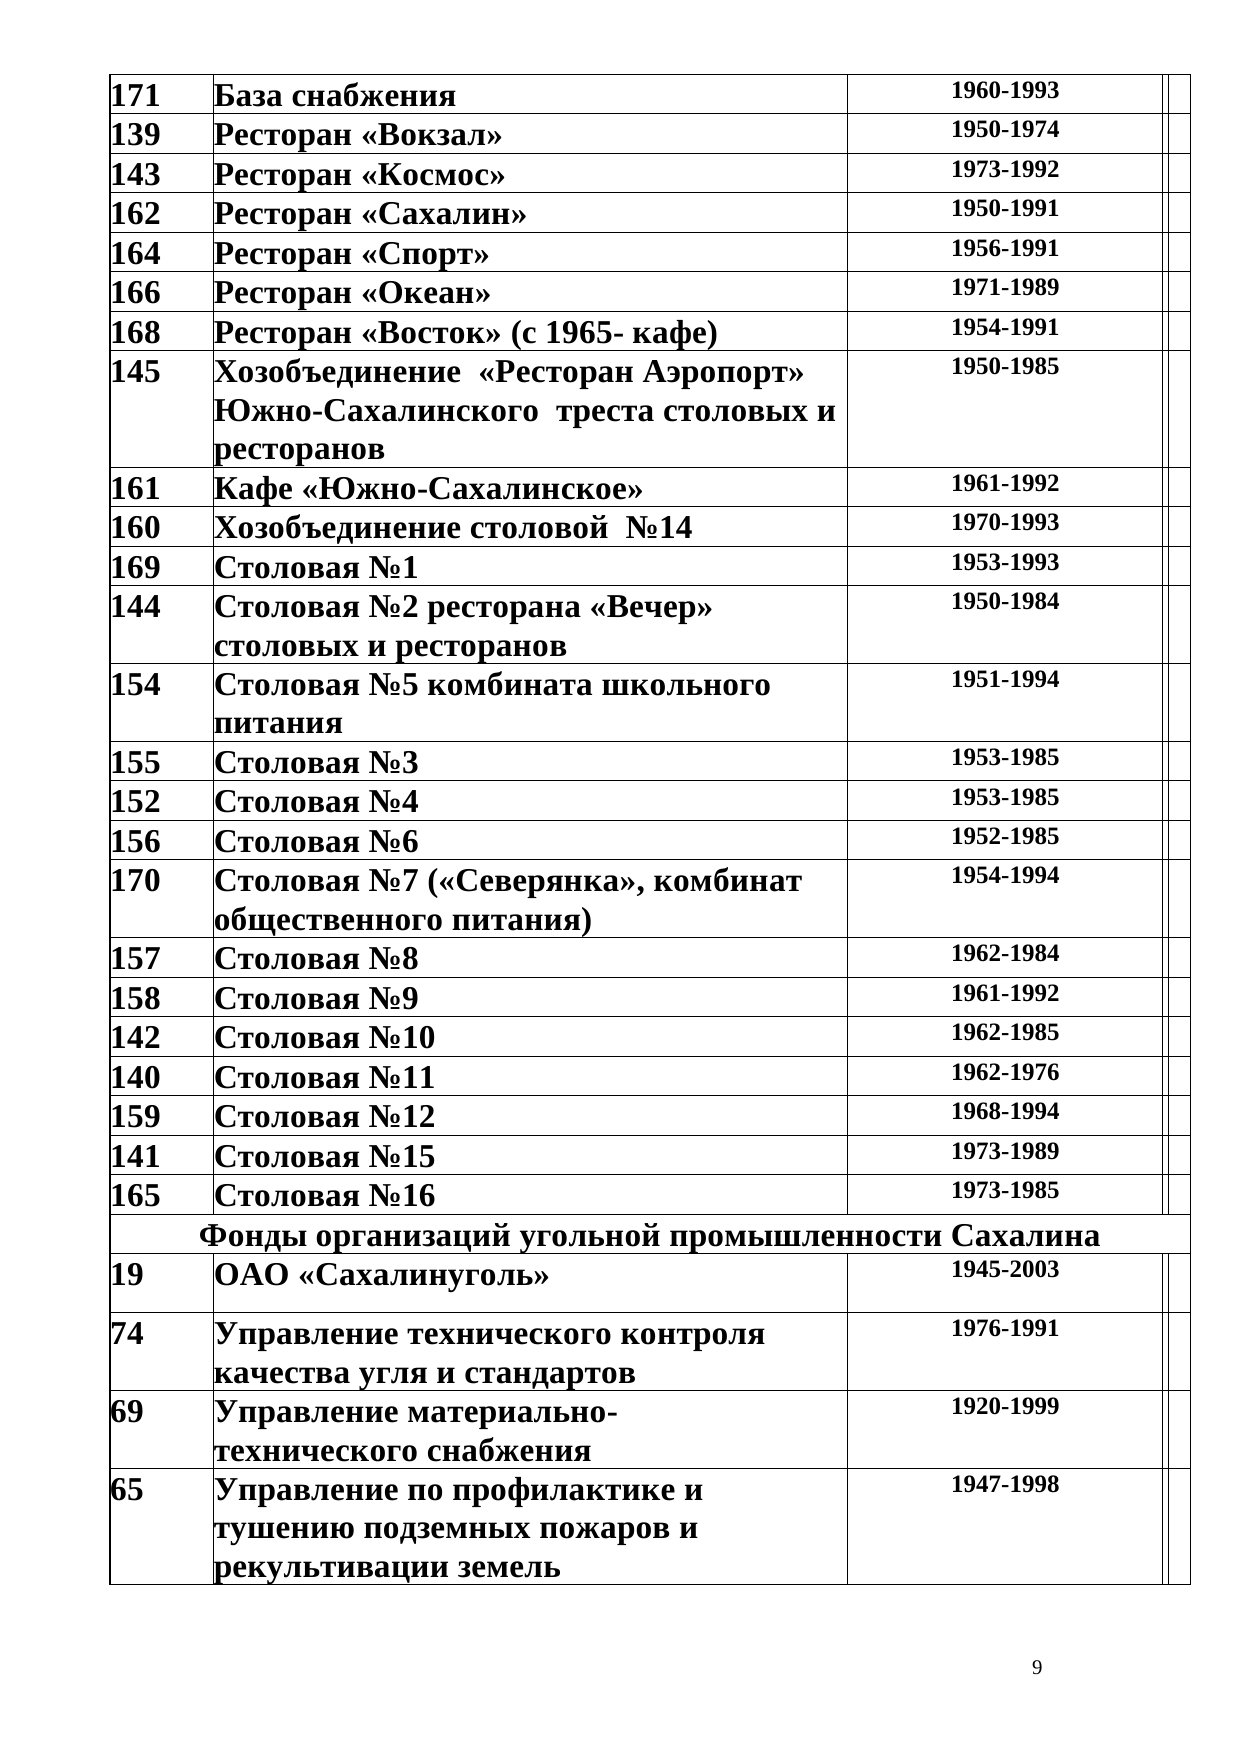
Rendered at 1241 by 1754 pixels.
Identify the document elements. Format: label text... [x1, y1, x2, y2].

table_cell [1191, 977, 1240, 1016]
table_cell [1163, 351, 1168, 467]
table_cell ОАО «Сахалинуголь» [214, 1254, 847, 1312]
table_cell Столовая №2 ресторана «Вечер» столовых и ресторанов [214, 586, 847, 663]
table_cell Столовая №3 [214, 742, 847, 780]
table_cell 1962-1985 [848, 1017, 1162, 1056]
table_cell [1163, 1136, 1168, 1174]
table_cell [1191, 1056, 1240, 1095]
table_cell [1191, 741, 1240, 780]
table_cell [1163, 664, 1168, 741]
table_cell [1169, 821, 1190, 859]
table_cell [1163, 75, 1168, 113]
table_cell [1169, 351, 1190, 467]
table_cell [1163, 1175, 1168, 1213]
table_cell [1191, 780, 1240, 820]
table_cell [1163, 1017, 1168, 1056]
table_cell [1191, 820, 1240, 859]
table_cell 165 [111, 1175, 213, 1213]
table_cell Хозобъединение столовой №14 [214, 507, 847, 546]
table_cell [1169, 1175, 1190, 1213]
table_cell [1191, 271, 1240, 311]
table_cell [1169, 1136, 1190, 1174]
table_cell [1163, 821, 1168, 859]
table_cell 168 [111, 312, 213, 350]
table_cell [1163, 468, 1168, 506]
table_cell 171 [111, 75, 213, 113]
table_cell 1947-1998 [848, 1469, 1162, 1584]
table_cell 1961-1992 [848, 978, 1162, 1016]
table_cell [1191, 663, 1240, 741]
table_cell [1169, 1313, 1190, 1390]
table_cell 1945-2003 [848, 1254, 1162, 1312]
table_cell 141 [111, 1136, 213, 1174]
table_cell [1169, 272, 1190, 311]
table_cell 154 [111, 664, 213, 741]
table_cell Ресторан «Сахалин» [214, 193, 847, 232]
table_cell 164 [111, 233, 213, 271]
table_cell [1163, 1391, 1168, 1468]
table_cell 1951-1994 [848, 664, 1162, 741]
table_cell 139 [111, 114, 213, 153]
table_cell [1169, 1254, 1190, 1312]
table_cell 1953-1993 [848, 547, 1162, 585]
table_cell [1163, 781, 1168, 820]
table_cell [1163, 1469, 1168, 1584]
table_cell 144 [111, 586, 213, 663]
table_cell [1191, 1390, 1240, 1468]
table_cell Ресторан «Океан» [214, 272, 847, 311]
table_cell [1169, 742, 1190, 780]
table_cell [1191, 467, 1240, 506]
table_cell 159 [111, 1096, 213, 1134]
table_cell [1169, 193, 1190, 232]
table_cell [1169, 1057, 1190, 1095]
table_cell [1191, 232, 1240, 271]
table_cell [1191, 1312, 1240, 1390]
table_cell [1191, 506, 1240, 546]
table_cell [1191, 937, 1240, 977]
table_cell 1954-1991 [848, 312, 1162, 350]
table_cell [1191, 74, 1240, 113]
table_cell Столовая №11 [214, 1057, 847, 1095]
table_cell База снабжения [214, 75, 847, 113]
table_cell Ресторан «Космос» [214, 154, 847, 192]
table_cell Столовая №9 [214, 978, 847, 1016]
table_cell [1163, 547, 1168, 585]
table_cell [1169, 154, 1190, 192]
table_cell [1191, 1468, 1240, 1584]
table_cell Хозобъединение «Ресторан Аэропорт» Южно-Сахалинского треста столовых и ресторанов [214, 351, 847, 467]
table_cell 155 [111, 742, 213, 780]
table_cell Столовая №7 («Северянка», комбинат общественного питания) [214, 860, 847, 937]
table_cell 1973-1989 [848, 1136, 1162, 1174]
table_cell [1163, 938, 1168, 977]
table_cell [1163, 193, 1168, 232]
table_cell 1953-1985 [848, 781, 1162, 820]
table_cell 156 [111, 821, 213, 859]
table_cell [1169, 938, 1190, 977]
table_cell Столовая №4 [214, 781, 847, 820]
table_cell Ресторан «Восток» (с 1965- кафе) [214, 312, 847, 350]
table_cell Фонды организаций угольной промышленности Сахалина [111, 1215, 1190, 1253]
table_cell Управление технического контроля качества угля и стандартов [214, 1313, 847, 1390]
table_cell 140 [111, 1057, 213, 1095]
table_cell 1971-1989 [848, 272, 1162, 311]
table_cell 158 [111, 978, 213, 1016]
table_cell 1954-1994 [848, 860, 1162, 937]
table_cell 1920-1999 [848, 1391, 1162, 1468]
table_cell Столовая №12 [214, 1096, 847, 1134]
table_cell 157 [111, 938, 213, 977]
table_cell [1163, 312, 1168, 350]
table_cell [1163, 233, 1168, 271]
table_cell 161 [111, 468, 213, 506]
table_cell 142 [111, 1017, 213, 1056]
table_cell [1163, 114, 1168, 153]
table_cell 143 [111, 154, 213, 192]
table_cell Управление материально- технического снабжения [214, 1391, 847, 1468]
table_cell [1191, 1135, 1240, 1174]
table_cell [1169, 664, 1190, 741]
table_cell 169 [111, 547, 213, 585]
table_cell [1163, 154, 1168, 192]
table_cell [1163, 1313, 1168, 1390]
table_cell Управление по профилактике и тушению подземных пожаров и рекультивации земель [214, 1469, 847, 1584]
table_cell [1169, 75, 1190, 113]
table_cell [1169, 860, 1190, 937]
table_cell [1169, 507, 1190, 546]
table_cell 1950-1984 [848, 586, 1162, 663]
table_cell 162 [111, 193, 213, 232]
table_cell [1191, 311, 1240, 350]
table_cell Столовая №10 [214, 1017, 847, 1056]
table_cell [1191, 859, 1240, 937]
table_cell [1191, 1016, 1240, 1056]
table_cell 1961-1992 [848, 468, 1162, 506]
table_cell 1952-1985 [848, 821, 1162, 859]
table_cell 1968-1994 [848, 1096, 1162, 1134]
table_cell [1169, 1469, 1190, 1584]
table_cell 152 [111, 781, 213, 820]
table_cell 1956-1991 [848, 233, 1162, 271]
table_cell [1191, 153, 1240, 192]
table_cell 1953-1985 [848, 742, 1162, 780]
table_cell 65 [111, 1469, 213, 1584]
table_cell [1169, 1096, 1190, 1134]
table_cell [1163, 742, 1168, 780]
table_cell Столовая №8 [214, 938, 847, 977]
table_cell 1973-1985 [848, 1175, 1162, 1213]
table_cell [1163, 507, 1168, 546]
table_cell Ресторан «Спорт» [214, 233, 847, 271]
table_cell [1169, 586, 1190, 663]
table_cell [1191, 1214, 1240, 1253]
table_cell [1163, 586, 1168, 663]
table_cell [1163, 1254, 1168, 1312]
table_cell 145 [111, 351, 213, 467]
table_cell 170 [111, 860, 213, 937]
table_cell [1191, 1095, 1240, 1134]
table_cell [1191, 350, 1240, 467]
table_cell [1169, 312, 1190, 350]
table_cell [1169, 468, 1190, 506]
table_cell 1950-1991 [848, 193, 1162, 232]
table_cell 1950-1974 [848, 114, 1162, 153]
table_cell Кафе «Южно-Сахалинское» [214, 468, 847, 506]
table_cell 1976-1991 [848, 1313, 1162, 1390]
table_cell Столовая №5 комбината школьного питания [214, 664, 847, 741]
table_cell Столовая №1 [214, 547, 847, 585]
table_cell 69 [111, 1391, 213, 1468]
table_cell Ресторан «Вокзал» [214, 114, 847, 153]
table_cell 19 [111, 1254, 213, 1312]
table_cell 1973-1992 [848, 154, 1162, 192]
table_cell [1169, 781, 1190, 820]
table_cell 1962-1984 [848, 938, 1162, 977]
table_cell [1169, 233, 1190, 271]
table_cell Столовая №15 [214, 1136, 847, 1174]
table_cell [1191, 1253, 1240, 1312]
table_cell [1191, 546, 1240, 585]
table_cell [1191, 192, 1240, 232]
table_cell 1950-1985 [848, 351, 1162, 467]
table_cell [1191, 1174, 1240, 1213]
table_cell [1163, 272, 1168, 311]
table_cell [1163, 978, 1168, 1016]
table_cell [1163, 860, 1168, 937]
table_cell 1960-1993 [848, 75, 1162, 113]
table_cell [1169, 1017, 1190, 1056]
table_cell 160 [111, 507, 213, 546]
table_cell 166 [111, 272, 213, 311]
table_cell [1169, 547, 1190, 585]
table_cell 74 [111, 1313, 213, 1390]
table_cell [1163, 1057, 1168, 1095]
table_cell Столовая №6 [214, 821, 847, 859]
table_cell 1962-1976 [848, 1057, 1162, 1095]
table_cell [1169, 114, 1190, 153]
table_cell 1970-1993 [848, 507, 1162, 546]
table_cell [1169, 1391, 1190, 1468]
table_cell Столовая №16 [214, 1175, 847, 1213]
table_cell [1163, 1096, 1168, 1134]
table_cell [1169, 978, 1190, 1016]
table_cell [1191, 113, 1240, 153]
table_cell [1191, 585, 1240, 663]
